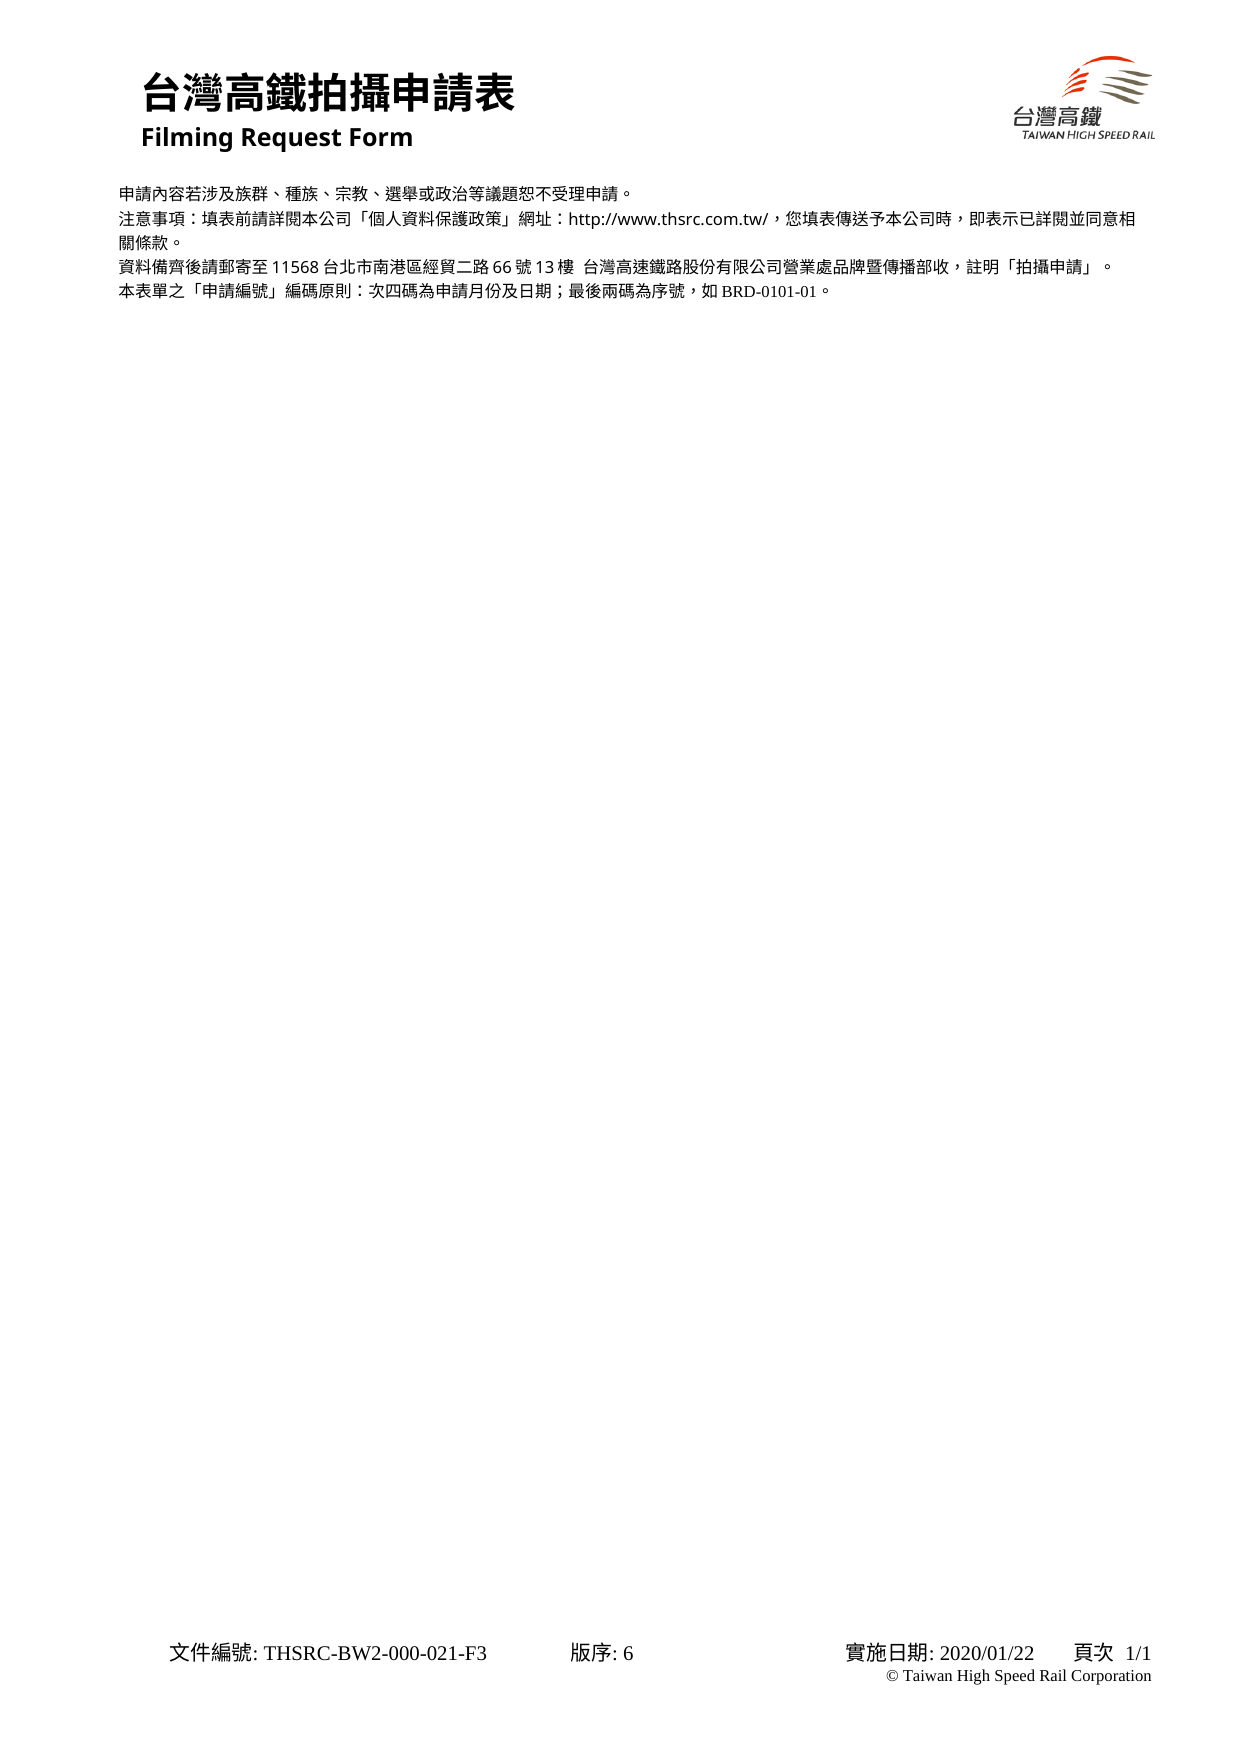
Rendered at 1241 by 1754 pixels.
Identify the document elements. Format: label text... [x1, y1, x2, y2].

text 申請內容若涉及族群、種族、宗教、選舉或政治等議題恕不受理申請。 [118, 181, 1152, 206]
text 資料備齊後請郵寄至11568台北市南港區經貿二路66號13樓 台灣高速鐵路股份有限公司營業處品牌暨傳播部收，註明「拍攝申請」。 [118, 254, 1152, 278]
text 本表單之「申請編號」編碼原則：次四碼為申請月份及日期；最後兩碼為序號，如BRD-0101-01。 [118, 278, 1152, 302]
text 注意事項：填表前請詳閱本公司「個人資料保護政策」網址：http://www.thsrc.com.tw/，您填表傳送予本公司時，即表示已詳閱並同意相關條款。 [118, 206, 1152, 254]
